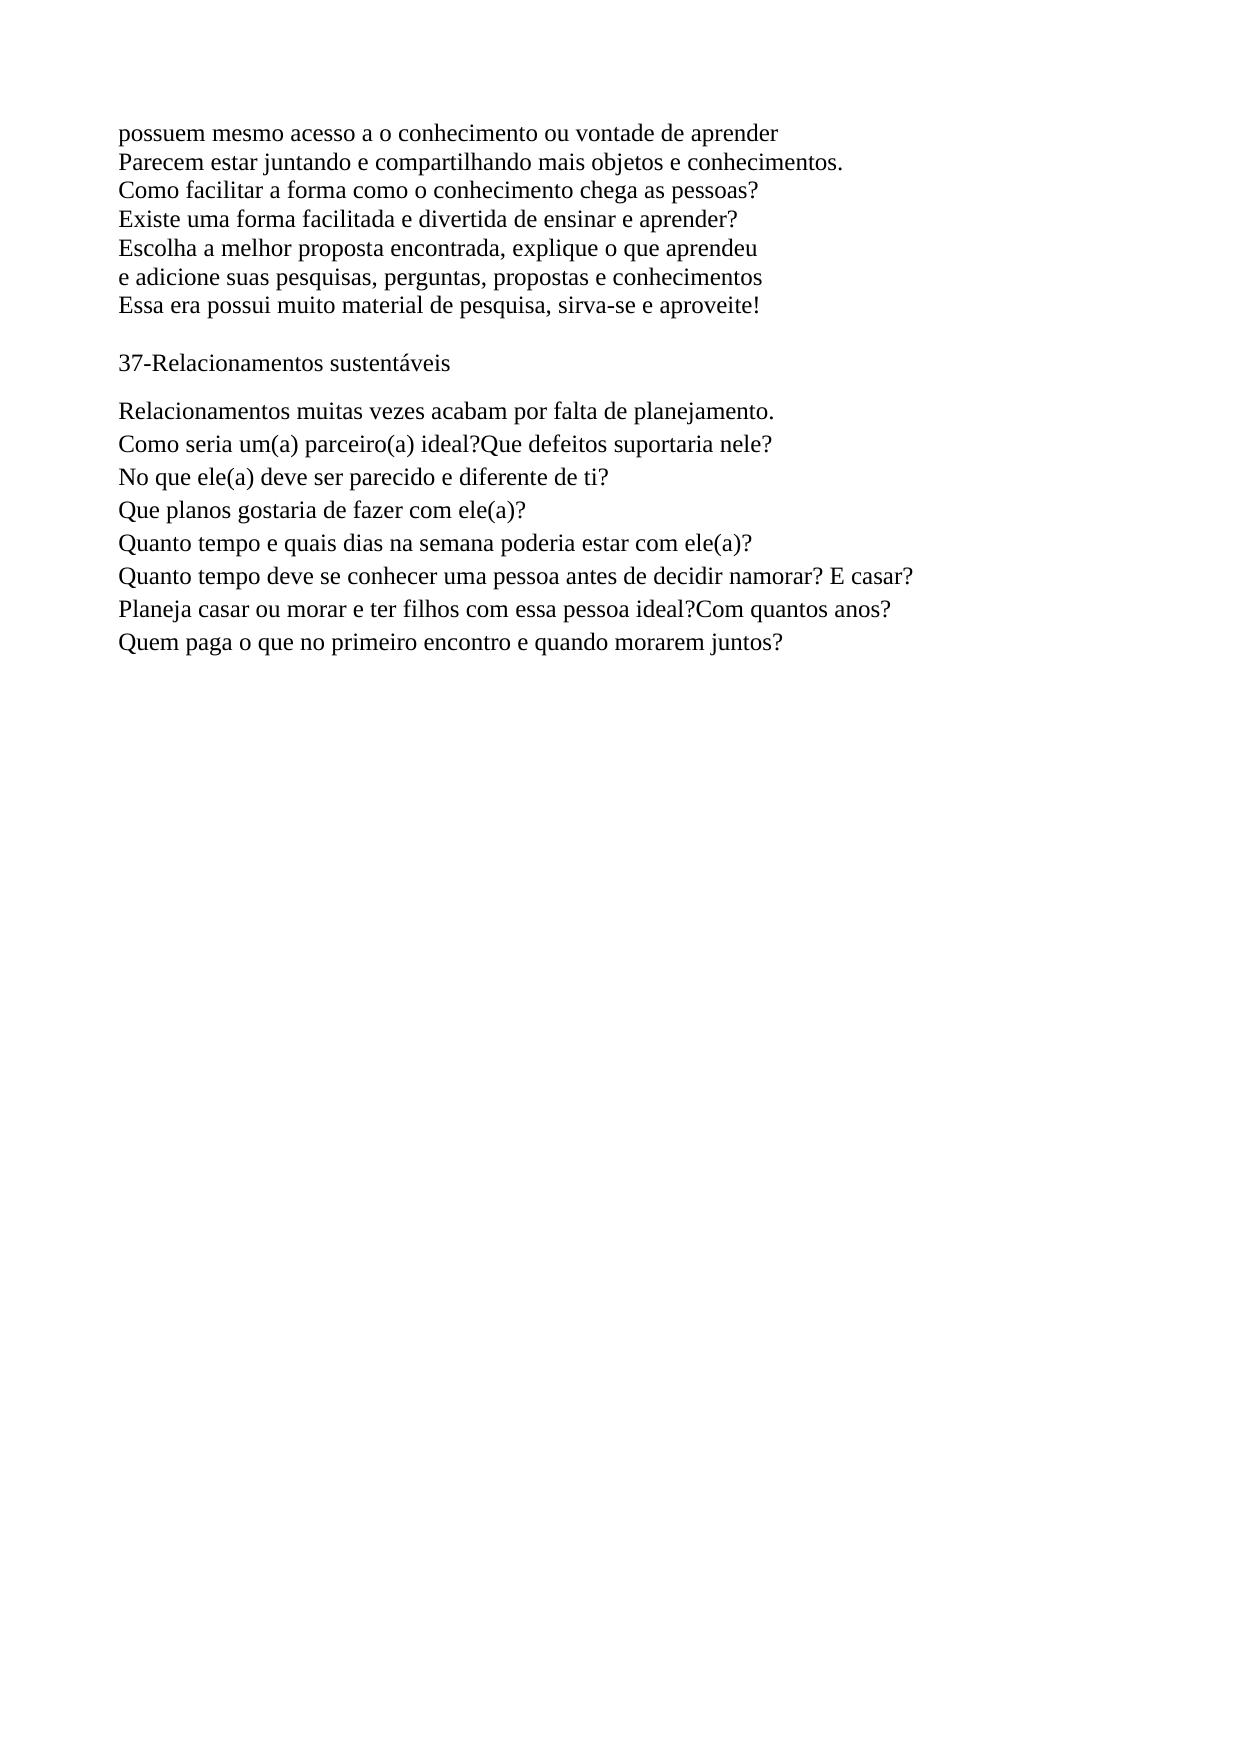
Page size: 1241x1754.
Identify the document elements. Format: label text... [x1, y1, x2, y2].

text 37-Relacionamentos sustentáveis [118, 348, 1122, 377]
text Escolha a melhor proposta encontrada, explique o que aprendeu [118, 233, 1122, 262]
text Parecem estar juntando e compartilhando mais objetos e conhecimentos. [118, 147, 1122, 176]
text Existe uma forma facilitada e divertida de ensinar e aprender? [118, 204, 1122, 233]
text Essa era possui muito material de pesquisa, sirva-se e aproveite! [118, 291, 1122, 319]
text possuem mesmo acesso a o conhecimento ou vontade de aprender [118, 118, 1122, 147]
text Como facilitar a forma como o conhecimento chega as pessoas? [118, 176, 1122, 204]
text Relacionamentos muitas vezes acabam por falta de planejamento. Como seria um(a) parceiro(a) ideal?Que defeitos suportaria nele? No que ele(a) deve ser parecido e diferente de ti? Que planos gostaria de fazer com ele(a)? Quanto tempo e quais dias na semana poderia estar com ele(a)? Quanto tempo deve se conhecer uma pessoa antes de decidir namorar? E casar? Planeja casar ou morar e ter filhos com essa pessoa ideal?Com quantos anos? Quem paga o que no primeiro encontro e quando morarem juntos? [118, 396, 1122, 656]
text e adicione suas pesquisas, perguntas, propostas e conhecimentos [118, 262, 1122, 291]
